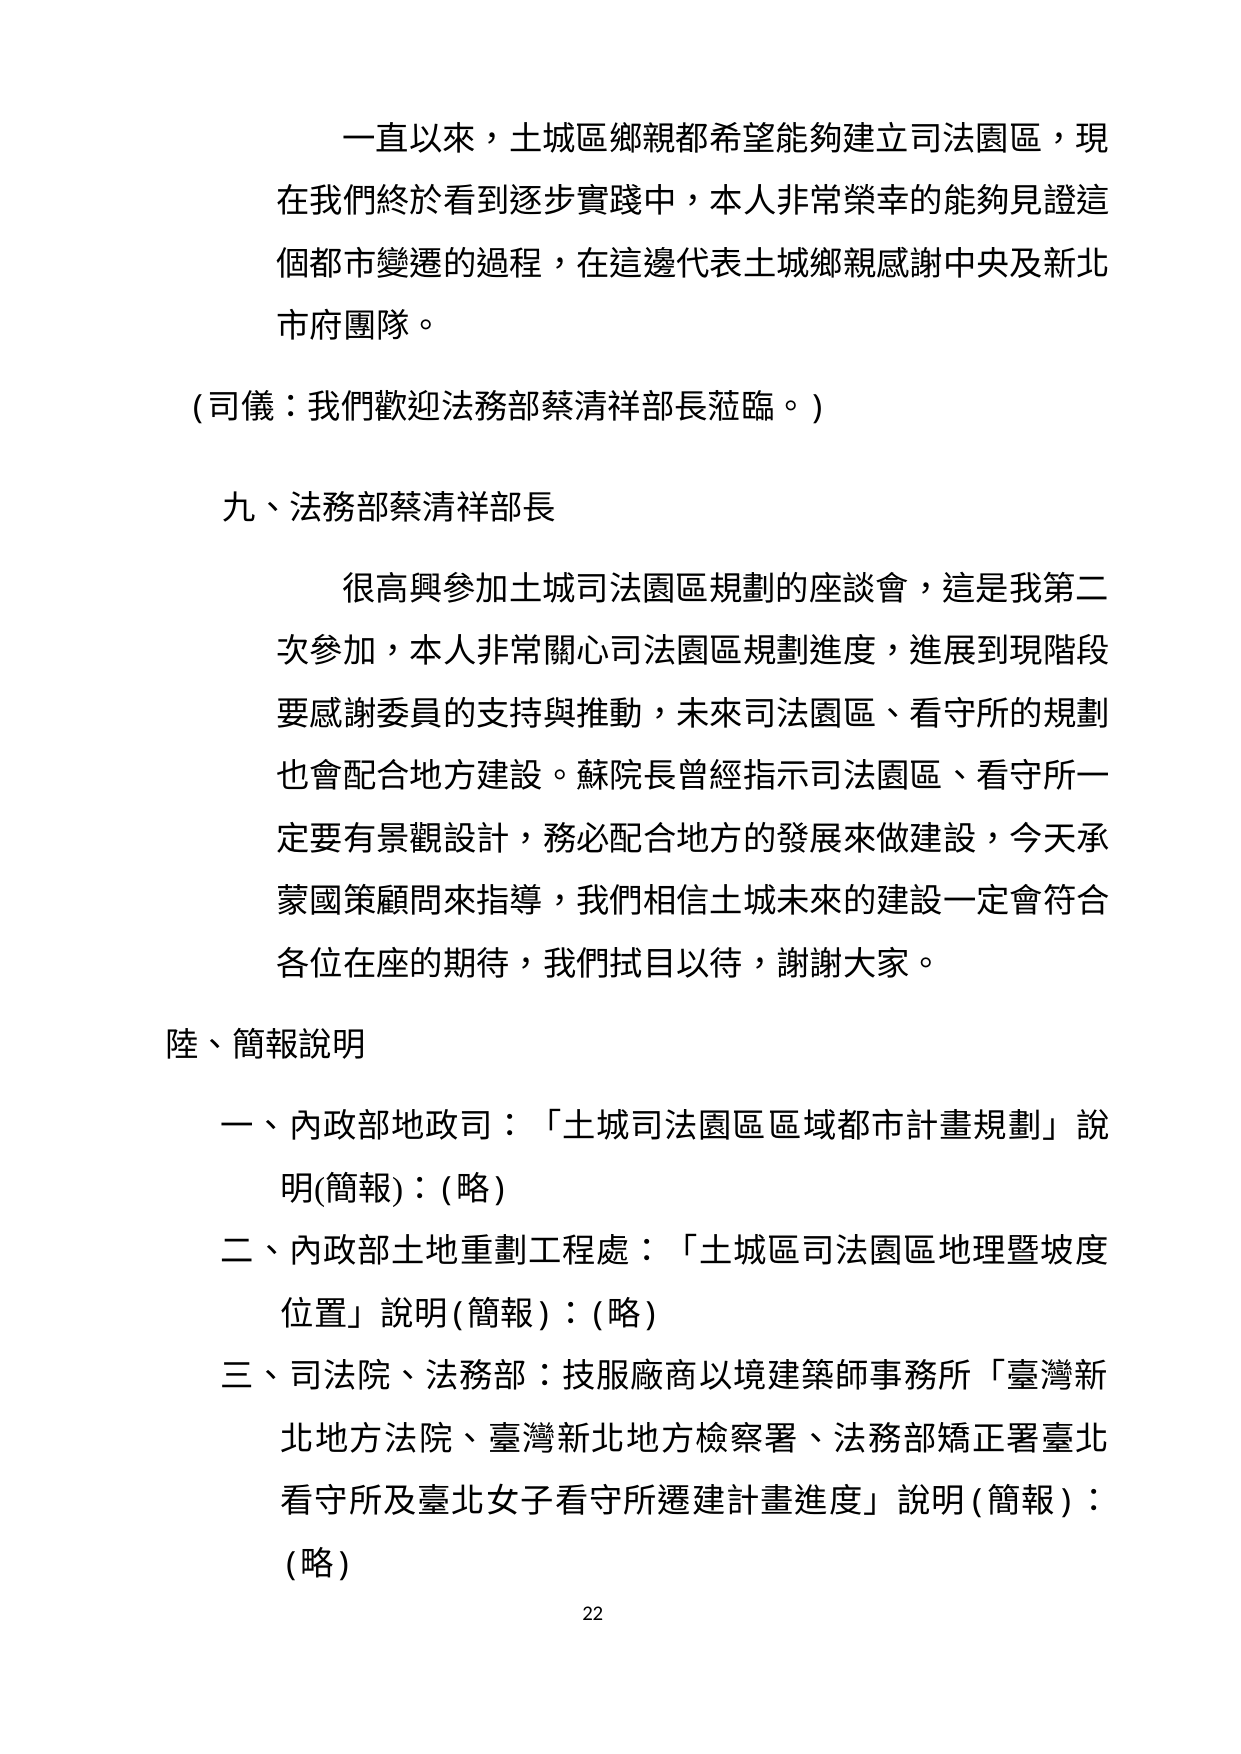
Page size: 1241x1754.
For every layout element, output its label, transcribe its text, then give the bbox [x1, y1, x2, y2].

text 一、內政部地政司：「土城司法園區區域都市計畫規劃」說明(簡報)：(略) [221, 1082, 1110, 1207]
text 二、內政部土地重劃工程處：「土城區司法園區地理暨坡度位置」說明(簡報)：(略) [221, 1207, 1110, 1332]
text 三、司法院、法務部：技服廠商以境建築師事務所「臺灣新北地方法院、臺灣新北地方檢察署、法務部矯正署臺北看守所及臺北女子看守所遷建計畫進度」說明(簡報)：(略) [221, 1332, 1110, 1582]
text 一直以來，土城區鄉親都希望能夠建立司法園區，現在我們終於看到逐步實踐中，本人非常榮幸的能夠見證這個都市變遷的過程，在這邊代表土城鄉親感謝中央及新北市府團隊。 [276, 94, 1110, 344]
text 很高興參加土城司法園區規劃的座談會，這是我第二次參加，本人非常關心司法園區規劃進度，進展到現階段，要感謝委員的支持與推動，未來司法園區、看守所的規劃也會配合地方建設。蘇院長曾經指示司法園區、看守所一定要有景觀設計，務必配合地方的發展來做建設，今天承蒙國策顧問來指導，我們相信土城未來的建設一定會符合各位在座的期待，我們拭目以待，謝謝大家。 [276, 544, 1110, 982]
text 陸、簡報說明 [165, 1000, 1110, 1063]
text 九、法務部蔡清祥部長 [215, 463, 1110, 525]
text (司儀：我們歡迎法務部蔡清祥部長蒞臨。) [187, 363, 1110, 425]
